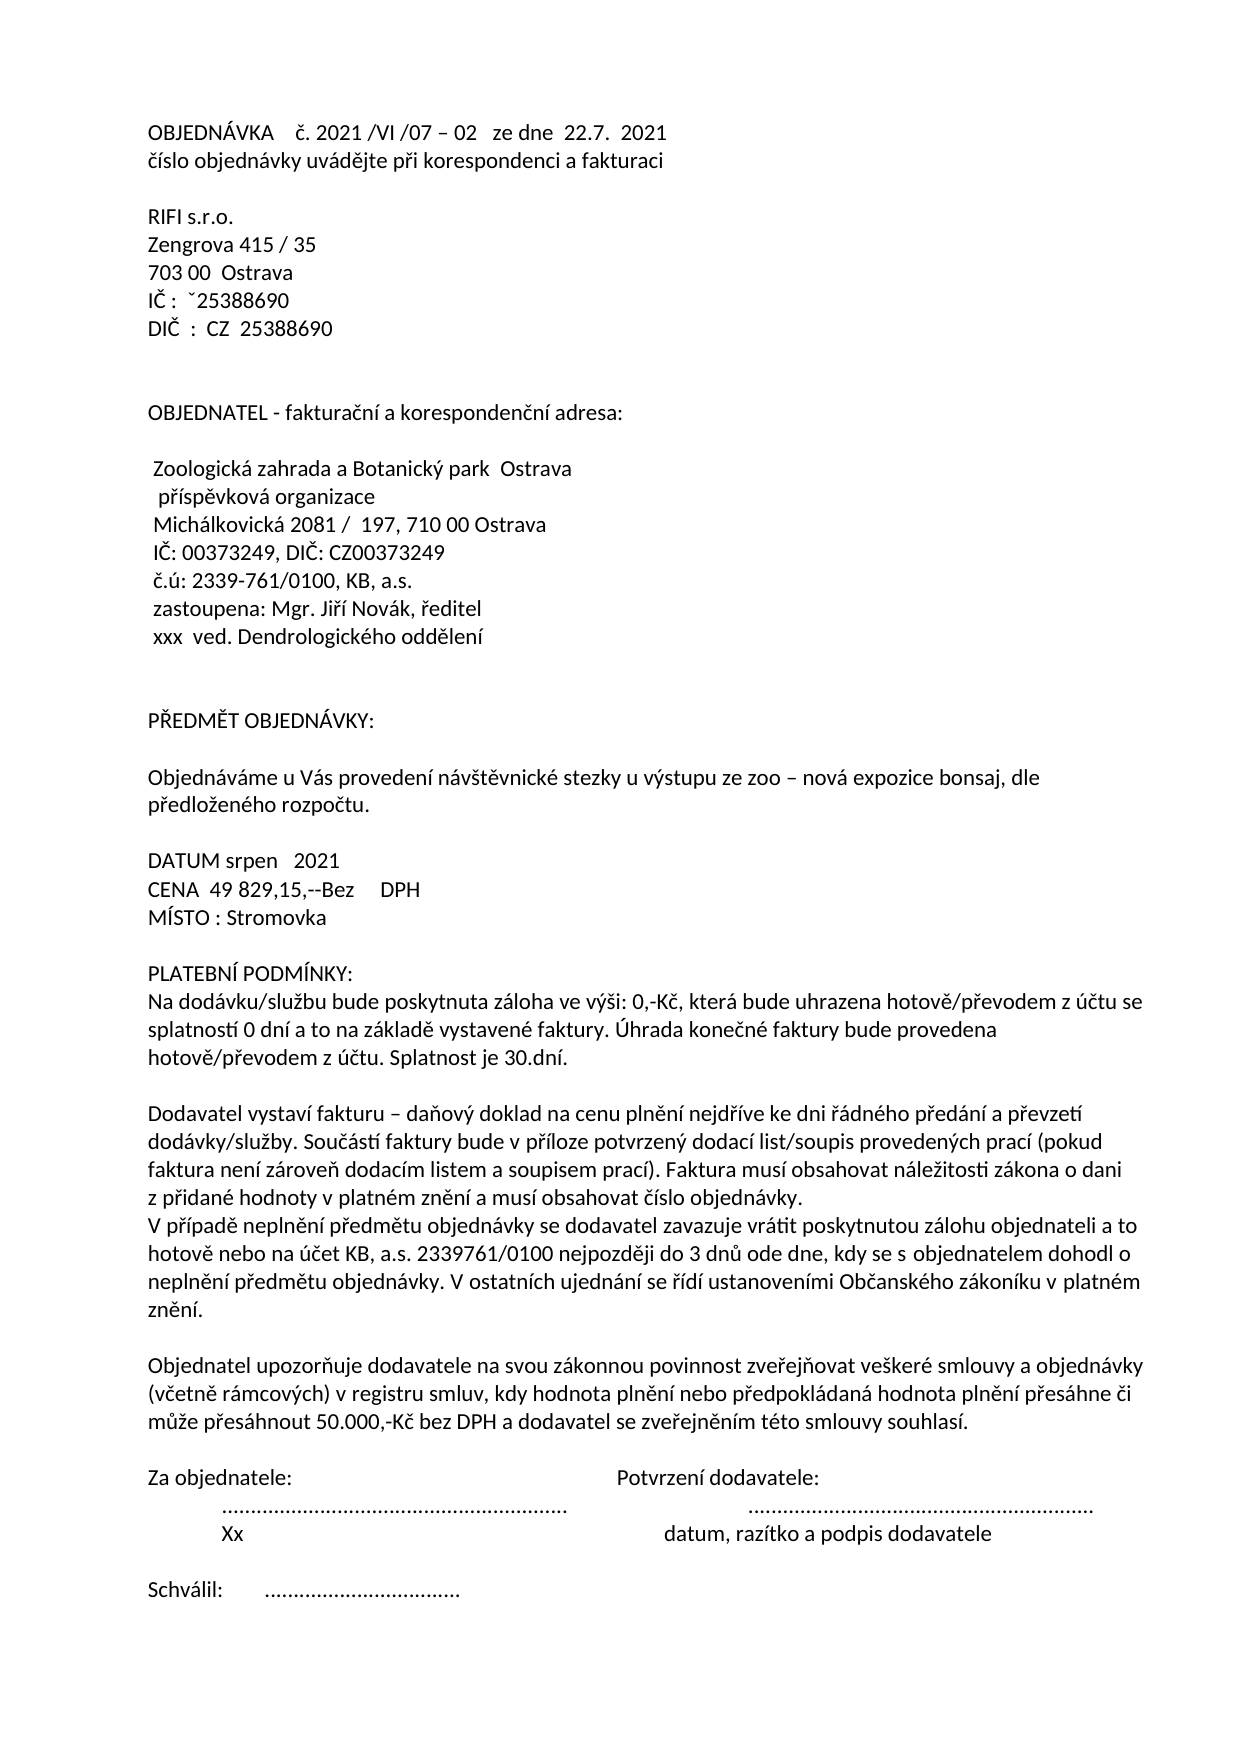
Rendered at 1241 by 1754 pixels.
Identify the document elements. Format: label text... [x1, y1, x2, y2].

text ............................................................ ............................................................ [148, 1491, 1152, 1519]
text RIFI s.r.o. [148, 202, 1152, 230]
text PŘEDMĚT OBJEDNÁVKY: [148, 707, 1152, 734]
text OBJEDNATEL - fakturační a korespondenční adresa: [148, 398, 1152, 426]
text č.ú: 2339-761/0100, KB, a.s. [148, 566, 1152, 594]
text IČ: 00373249, DIČ: CZ00373249 [148, 538, 1152, 566]
text Objednáváme u Vás provedení návštěvnické stezky u výstupu ze zoo – nová expozice bonsaj, dle předloženého rozpočtu. [148, 763, 1152, 819]
text číslo objednávky uvádějte při korespondenci a fakturaci [148, 146, 1152, 174]
text Zoologická zahrada a Botanický park Ostrava [148, 454, 1152, 482]
text Dodavatel vystaví fakturu – daňový doklad na cenu plnění nejdříve ke dni řádného předání a převzetí dodávky/služby. Součástí faktury bude v příloze potvrzený dodací list/soupis provedených prací (pokud faktura není zároveň dodacím listem a soupisem prací). Faktura musí obsahovat náležitosti zákona o dani z přidané hodnoty v platném znění a musí obsahovat číslo objednávky. [148, 1099, 1152, 1211]
text zastoupena: Mgr. Jiří Novák, ředitel xxx ved. Dendrologického oddělení [148, 594, 1152, 678]
text příspěvková organizace [148, 482, 1152, 510]
text IČ : ˇ25388690 [148, 286, 1152, 314]
text V případě neplnění předmětu objednávky se dodavatel zavazuje vrátit poskytnutou zálohu objednateli a to hotově nebo na účet KB, a.s. 2339761/0100 nejpozději do 3 dnů ode dne, kdy se s objednatelem dohodl o neplnění předmětu objednávky. V ostatních ujednání se řídí ustanoveními Občanského zákoníku v platném znění. [148, 1211, 1152, 1323]
text Za objednatele: Potvrzení dodavatele: [148, 1463, 1152, 1491]
text OBJEDNÁVKA č. 2021 /VI /07 – 02 ze dne 22.7. 2021 [148, 118, 1152, 146]
text 703 00 Ostrava [148, 258, 1152, 286]
text Objednatel upozorňuje dodavatele na svou zákonnou povinnost zveřejňovat veškeré smlouvy a objednávky (včetně rámcových) v registru smluv, kdy hodnota plnění nebo předpokládaná hodnota plnění přesáhne či může přesáhnout 50.000,-Kč bez DPH a dodavatel se zveřejněním této smlouvy souhlasí. [148, 1351, 1152, 1463]
text Zengrova 415 / 35 [148, 230, 1152, 258]
text DATUM srpen 2021 CENA 49 829,15,--Bez DPH MÍSTO : Stromovka [148, 819, 1152, 959]
text Xx datum, razítko a podpis dodavatele [148, 1519, 1152, 1547]
text DIČ : CZ 25388690 [148, 314, 1152, 342]
text Michálkovická 2081 / 197, 710 00 Ostrava [148, 510, 1152, 538]
text Schválil: .................................. [148, 1575, 1152, 1603]
text Na dodávku/službu bude poskytnuta záloha ve výši: 0,-Kč, která bude uhrazena hotově/převodem z účtu se splatností 0 dní a to na základě vystavené faktury. Úhrada konečné faktury bude provedena hotově/převodem z účtu. Splatnost je 30.dní. [148, 987, 1152, 1071]
text PLATEBNÍ PODMÍNKY: [148, 959, 1152, 987]
